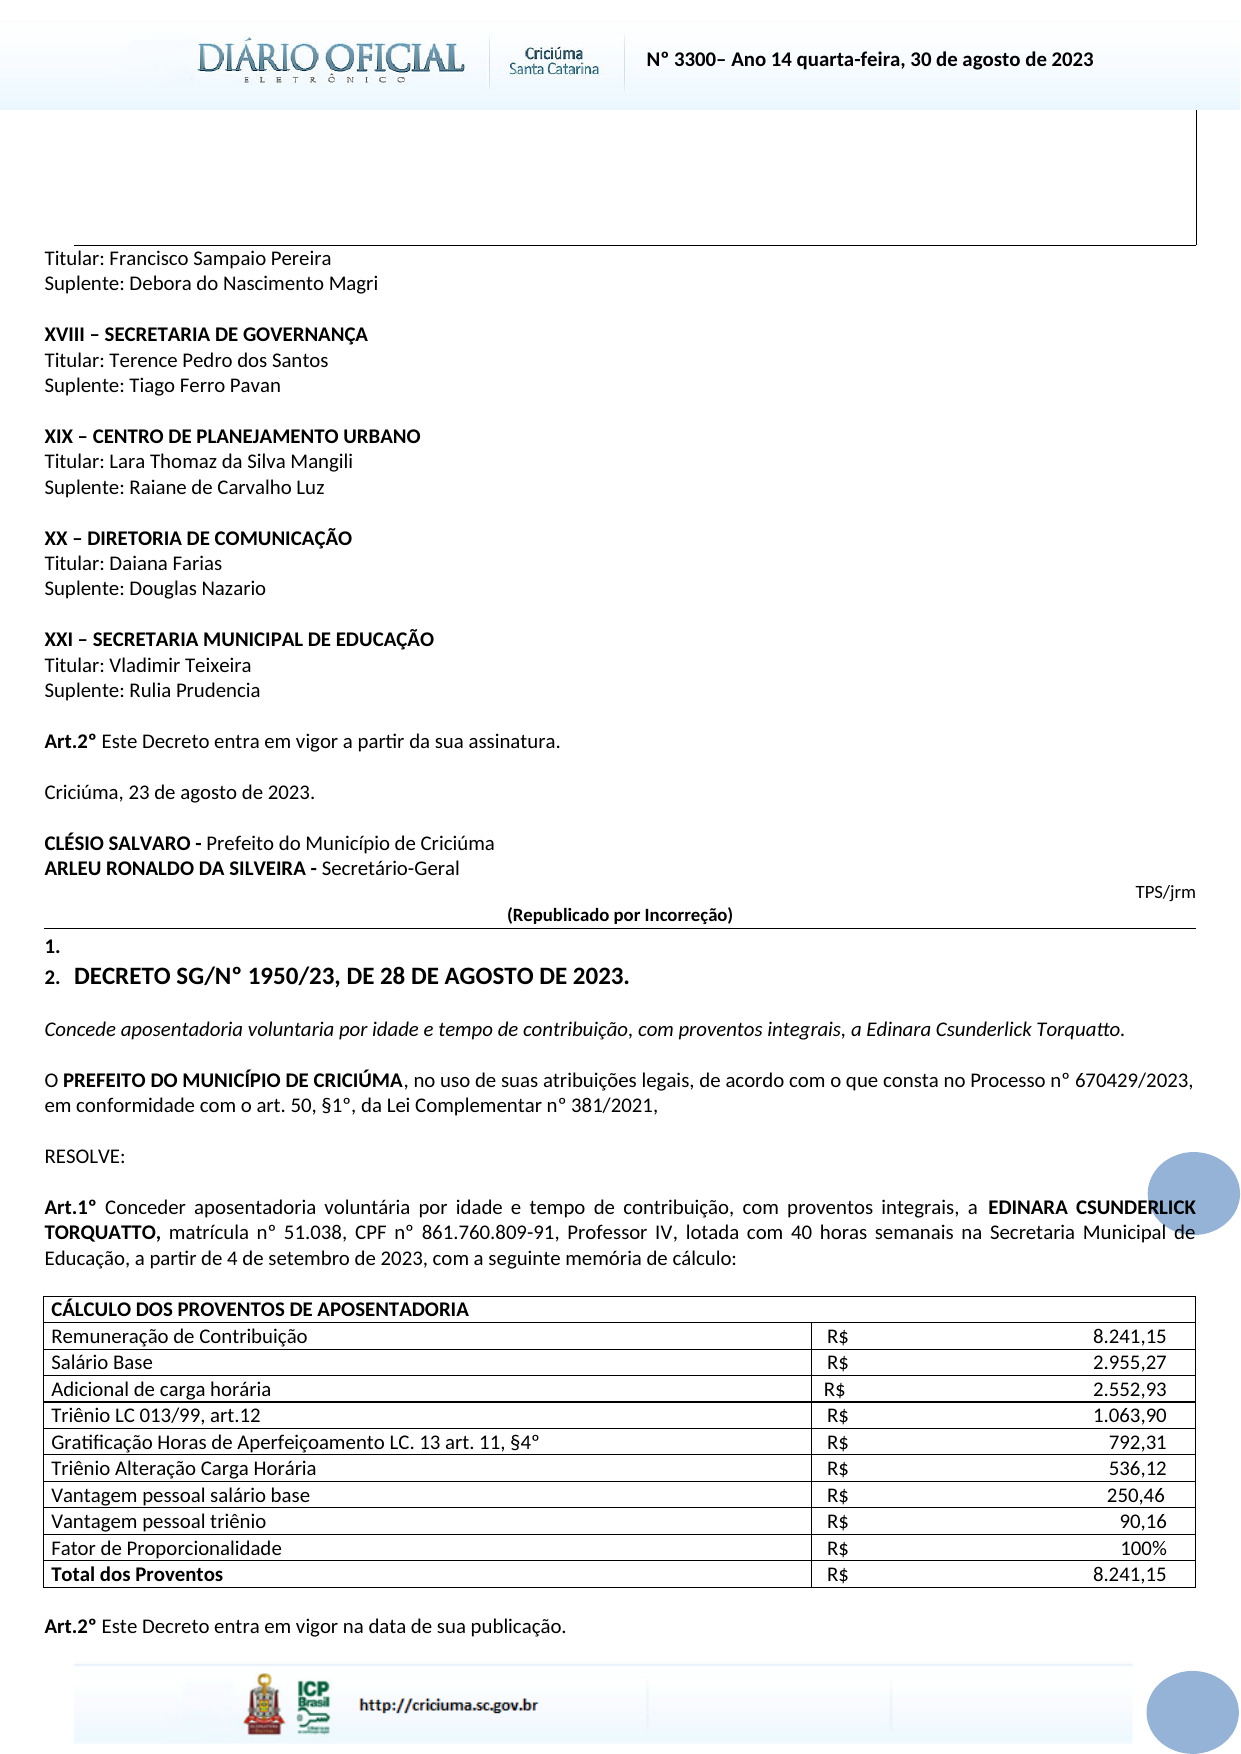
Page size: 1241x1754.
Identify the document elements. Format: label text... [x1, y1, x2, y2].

table_cell 8.241,15 [856, 1561, 1195, 1587]
text Titular: Lara Thomaz da Silva Mangili [44, 448, 1196, 474]
table_cell Gratificação Horas de Aperfeiçoamento LC. 13 art. 11, §4º [44, 1429, 811, 1454]
text Concede aposentadoria voluntaria por idade e tempo de contribuição, com proventos integrais, a Edinara Csunderlick Torquatto. [44, 1016, 1196, 1041]
text RESOLVE: [44, 1143, 1196, 1168]
table_cell Adicional de carga horária [44, 1376, 811, 1401]
text ARLEU RONALDO DA SILVEIRA - Secretário-Geral [44, 855, 1196, 881]
table_cell 1.063,90 [856, 1403, 1195, 1428]
table_cell 2.552,93 [871, 1376, 1195, 1401]
text Titular: Francisco Sampaio Pereira [44, 245, 1196, 271]
text Suplente: Rulia Prudencia [44, 677, 1196, 703]
table_header CÁLCULO DOS PROVENTOS DE APOSENTADORIA [44, 1297, 1195, 1322]
text XIX – CENTRO DE PLANEJAMENTO URBANO [44, 423, 1196, 448]
table_cell R$ [812, 1429, 856, 1454]
text Titular: Daiana Farias [44, 550, 1196, 576]
table_cell R$ [812, 1403, 856, 1428]
text Suplente: Debora do Nascimento Magri [44, 271, 1196, 296]
table_cell R$ [812, 1482, 856, 1507]
table_cell Fator de Proporcionalidade [44, 1535, 811, 1560]
table_cell 250,46 [856, 1482, 1195, 1507]
table_cell R$ [812, 1535, 856, 1560]
text Titular: Vladimir Teixeira [44, 652, 1196, 677]
text XVIII – SECRETARIA DE GOVERNANÇA [44, 321, 1196, 347]
table_cell 100% [856, 1535, 1195, 1560]
table_cell R$ [812, 1508, 856, 1534]
table_cell Remuneração de Contribuição [44, 1323, 811, 1348]
text O PREFEITO DO MUNICÍPIO DE CRICIÚMA, no uso de suas atribuições legais, de acordo com o que consta no Processo nº 670429/2023, em conformidade com o art. 50, §1º, da Lei Complementar nº 381/2021, [44, 1067, 1196, 1118]
table_cell Vantagem pessoal triênio [44, 1508, 811, 1534]
table_cell Triênio Alteração Carga Horária [44, 1455, 811, 1481]
table_cell 536,12 [856, 1455, 1195, 1481]
text Suplente: Douglas Nazario [44, 576, 1196, 601]
text DECRETO SG/Nº 1950/23, DE 28 DE AGOSTO DE 2023. [44, 960, 1196, 991]
text Criciúma, 23 de agosto de 2023. [44, 779, 1196, 804]
text Suplente: Tiago Ferro Pavan [44, 372, 1196, 398]
text Art.1º Conceder aposentadoria voluntária por idade e tempo de contribuição, com proventos integrais, a EDINARA CSUNDERLICK TORQUATTO, matrícula nº 51.038, CPF nº 861.760.809-91, Professor IV, lotada com 40 horas semanais na Secretaria Municipal de Educação, a partir de 4 de setembro de 2023, com a seguinte memória de cálculo: [44, 1194, 1196, 1270]
table_cell R$ [812, 1323, 856, 1348]
text TPS/jrm [44, 881, 1196, 903]
table_cell R$ [812, 1350, 871, 1375]
text Art.2º Este Decreto entra em vigor na data de sua publicação. [44, 1613, 1196, 1638]
text Suplente: Raiane de Carvalho Luz [44, 474, 1196, 499]
text Titular: Terence Pedro dos Santos [44, 347, 1196, 372]
table_cell 8.241,15 [856, 1323, 1195, 1348]
table_cell Salário Base [44, 1350, 811, 1375]
text XXI – SECRETARIA MUNICIPAL DE EDUCAÇÃO [44, 626, 1196, 652]
table_cell 90,16 [856, 1508, 1195, 1534]
text Art.2º Este Decreto entra em vigor a partir da sua assinatura. [44, 728, 1196, 753]
text (Republicado por Incorreção) [44, 903, 1196, 928]
table_cell R$ [812, 1376, 871, 1401]
table_cell Vantagem pessoal salário base [44, 1482, 811, 1507]
text CLÉSIO SALVARO - Prefeito do Município de Criciúma [44, 830, 1196, 855]
text XX – DIRETORIA DE COMUNICAÇÃO [44, 525, 1196, 550]
table_cell 792,31 [856, 1429, 1195, 1454]
table_cell R$ [812, 1561, 856, 1587]
table_cell Total dos Proventos [44, 1561, 811, 1587]
table_cell 2.955,27 [871, 1350, 1195, 1375]
table_cell Triênio LC 013/99, art.12 [44, 1403, 811, 1428]
table_cell R$ [812, 1455, 856, 1481]
